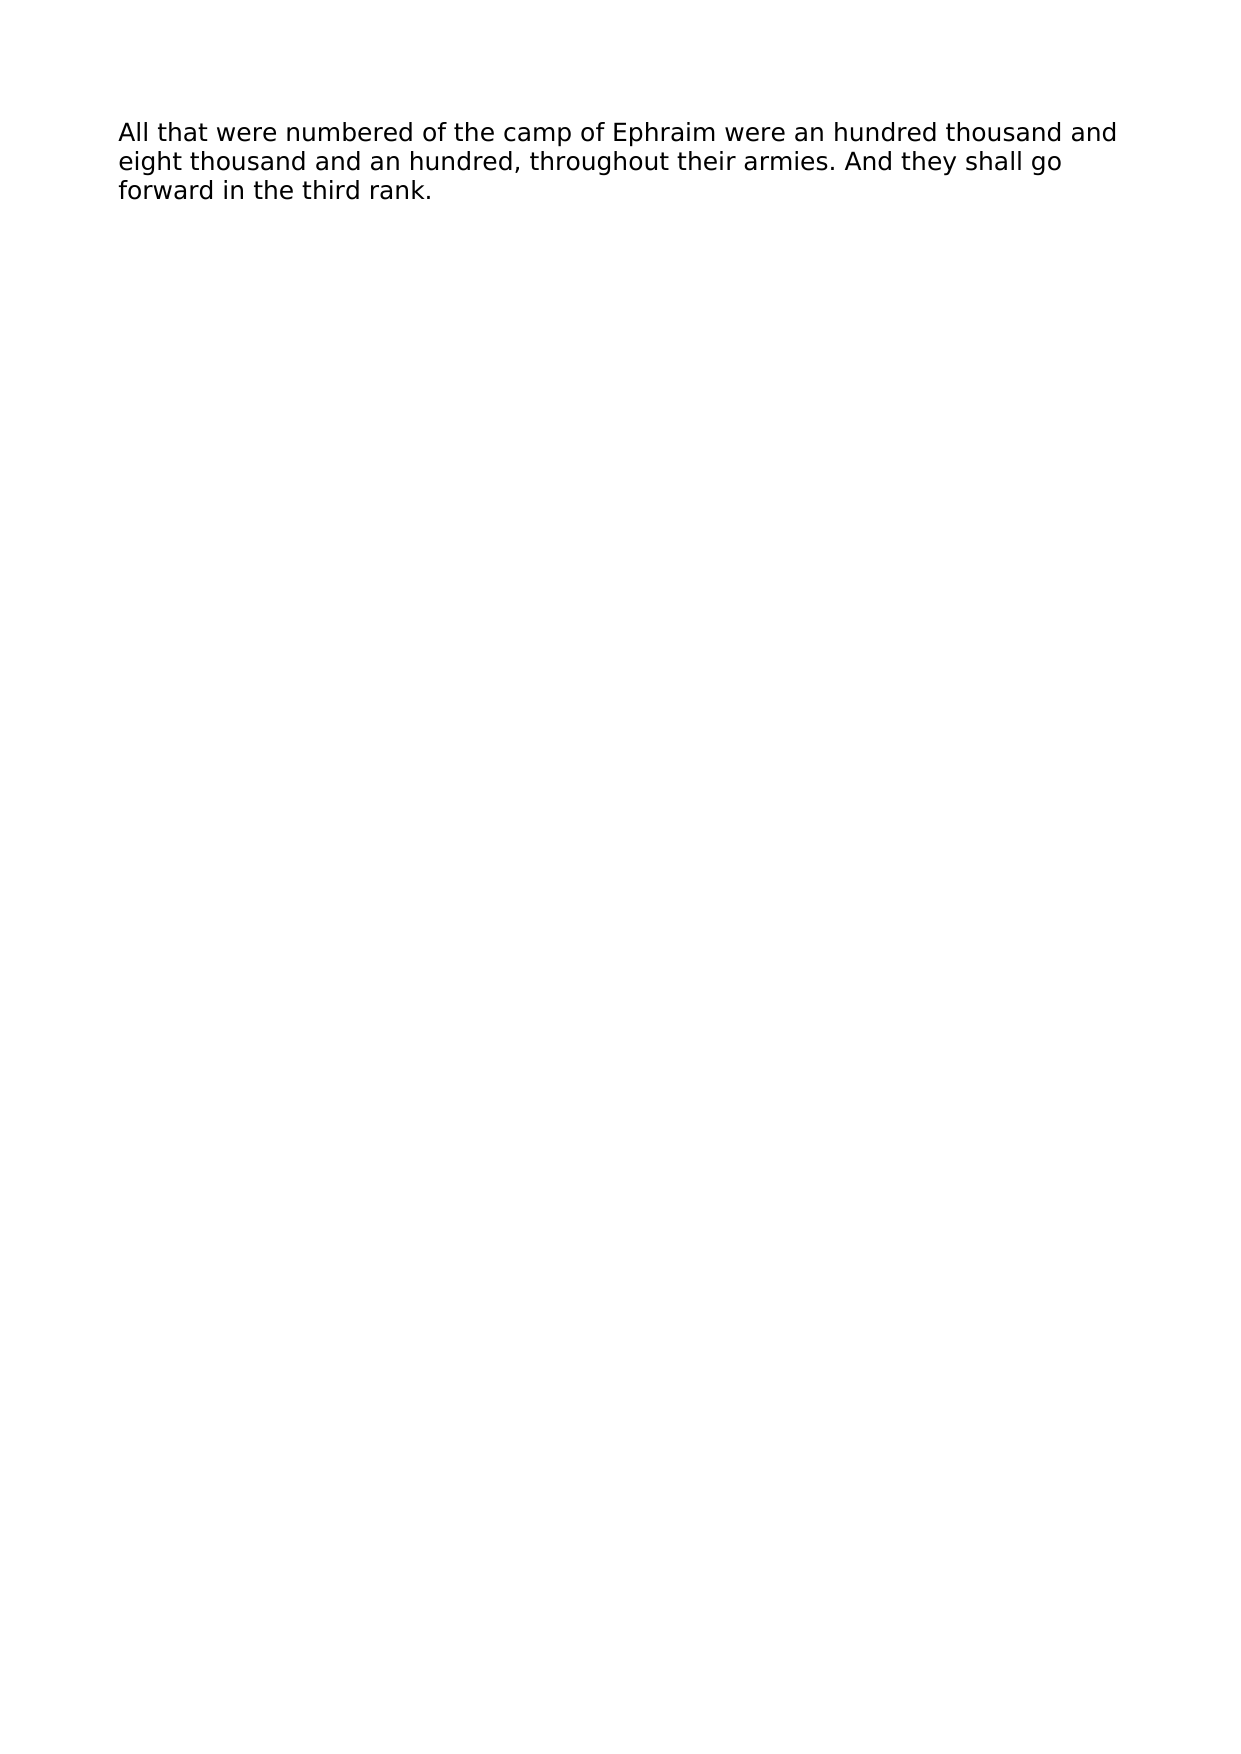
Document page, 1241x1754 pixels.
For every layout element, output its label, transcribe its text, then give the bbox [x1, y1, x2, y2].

text All that were numbered of the camp of Ephraim were an hundred thousand and eight thousand and an hundred, throughout their armies. And they shall go forward in the third rank. [118, 118, 1122, 206]
